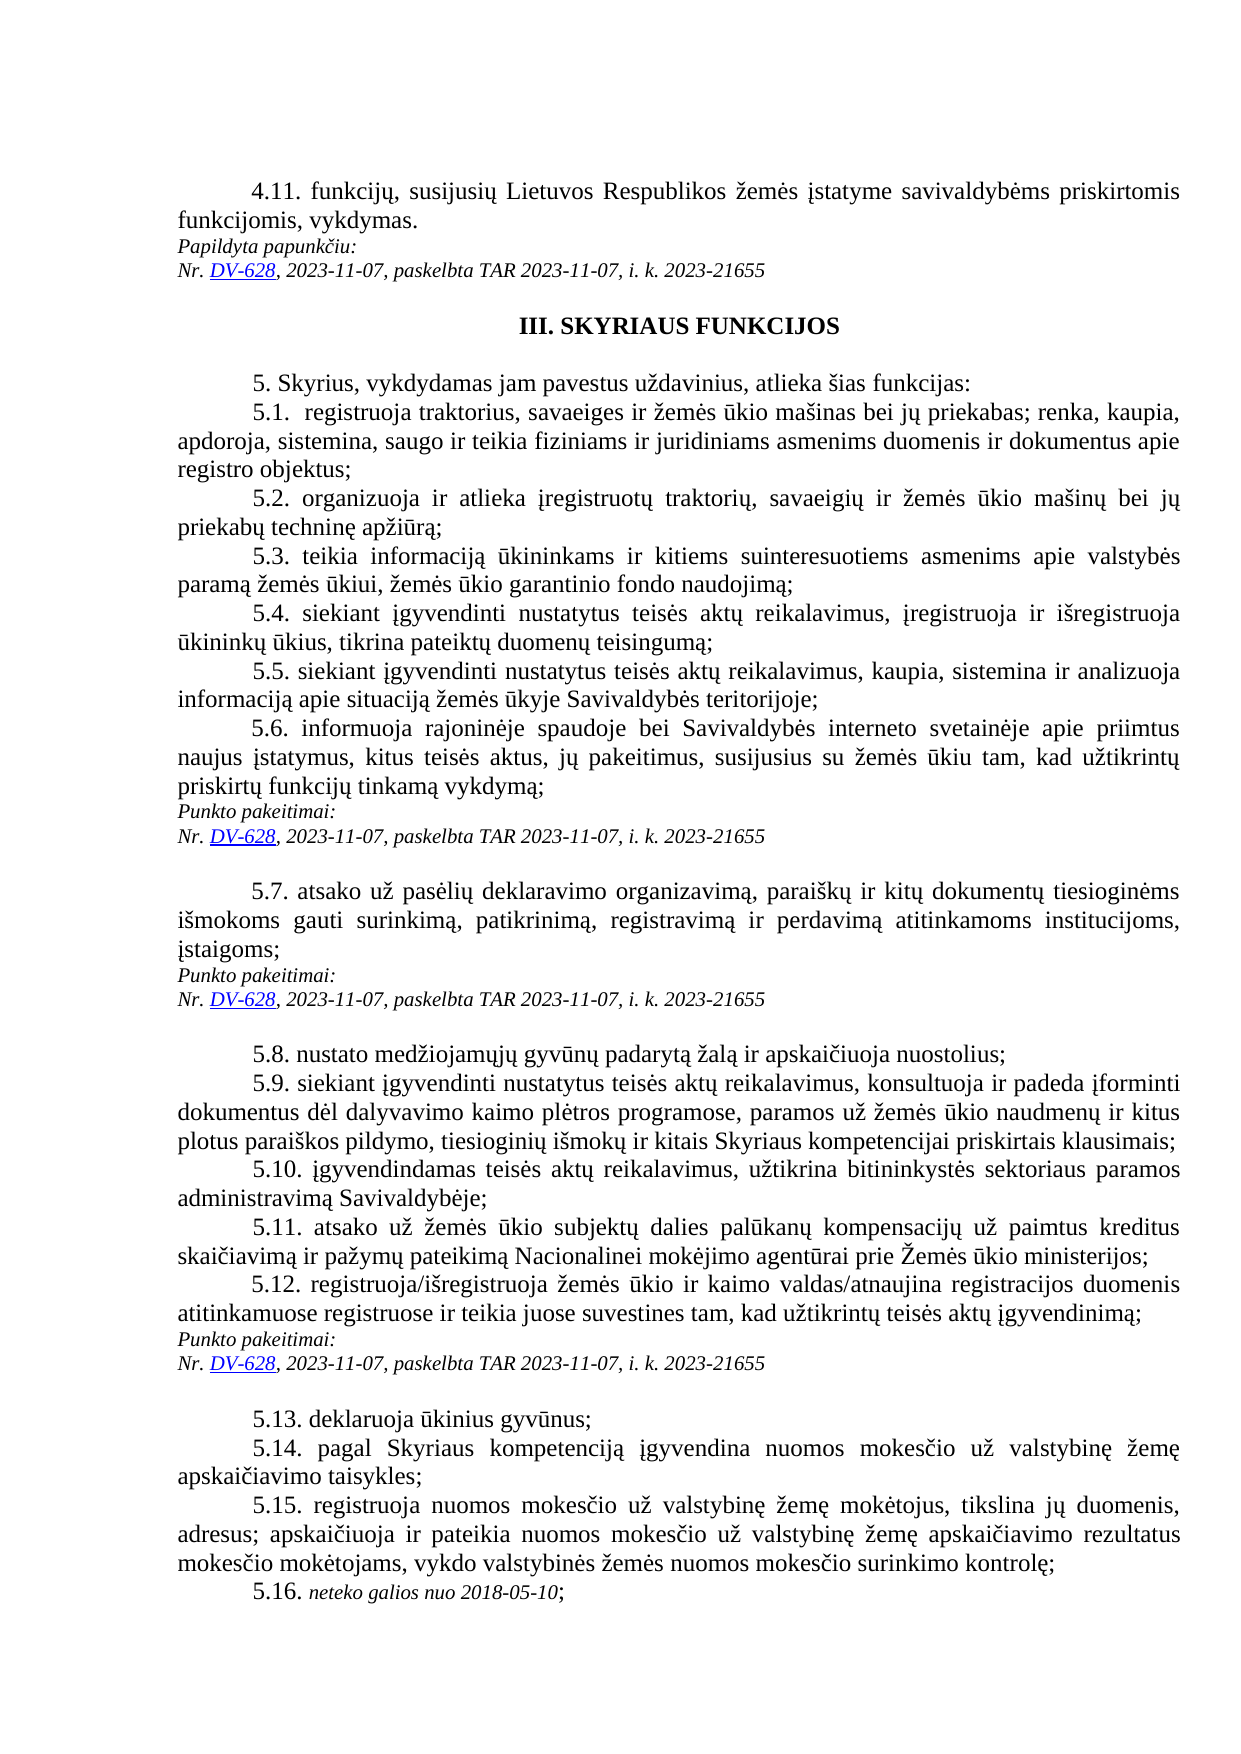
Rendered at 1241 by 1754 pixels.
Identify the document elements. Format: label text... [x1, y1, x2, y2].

text 5.4. siekiant įgyvendinti nustatytus teisės aktų reikalavimus, įregistruoja ir išregistruoja ūkininkų ūkius, tikrina pateiktų duomenų teisingumą; [177, 598, 1181, 656]
text Nr. DV-628, 2023-11-07, paskelbta TAR 2023-11-07, i. k. 2023-21655 [177, 258, 1181, 282]
text 5.7. atsako už pasėlių deklaravimo organizavimą, paraiškų ir kitų dokumentų tiesioginėms išmokoms gauti surinkimą, patikrinimą, registravimą ir perdavimą atitinkamoms institucijoms, įstaigoms; [177, 876, 1181, 963]
text Punkto pakeitimai: [177, 1327, 1181, 1351]
text 5.10. įgyvendindamas teisės aktų reikalavimus, užtikrina bitininkystės sektoriaus paramos administravimą Savivaldybėje; [177, 1154, 1181, 1212]
text 5.15. registruoja nuomos mokesčio už valstybinę žemę mokėtojus, tikslina jų duomenis, adresus; apskaičiuoja ir pateikia nuomos mokesčio už valstybinę žemę apskaičiavimo rezultatus mokesčio mokėtojams, vykdo valstybinės žemės nuomos mokesčio surinkimo kontrolę; [177, 1490, 1181, 1576]
text 5.14. pagal Skyriaus kompetenciją įgyvendina nuomos mokesčio už valstybinę žemę apskaičiavimo taisykles; [177, 1433, 1181, 1490]
text 5.5. siekiant įgyvendinti nustatytus teisės aktų reikalavimus, kaupia, sistemina ir analizuoja informaciją apie situaciją žemės ūkyje Savivaldybės teritorijoje; [177, 656, 1181, 713]
text 5.8. nustato medžiojamųjų gyvūnų padarytą žalą ir apskaičiuoja nuostolius; [177, 1039, 1181, 1068]
text III. SKYRIAUS FUNKCIJOS [177, 311, 1181, 339]
text 4.11. funkcijų, susijusių Lietuvos Respublikos žemės įstatyme savivaldybėms priskirtomis funkcijomis, vykdymas. [177, 176, 1181, 234]
text 5.13. deklaruoja ūkinius gyvūnus; [177, 1404, 1181, 1433]
text Nr. DV-628, 2023-11-07, paskelbta TAR 2023-11-07, i. k. 2023-21655 [177, 987, 1181, 1011]
text Nr. DV-628, 2023-11-07, paskelbta TAR 2023-11-07, i. k. 2023-21655 [177, 823, 1181, 848]
text Punkto pakeitimai: [177, 963, 1181, 987]
text 5.16. neteko galios nuo 2018-05-10; [177, 1576, 1181, 1605]
text 5.11. atsako už žemės ūkio subjektų dalies palūkanų kompensacijų už paimtus kreditus skaičiavimą ir pažymų pateikimą Nacionalinei mokėjimo agentūrai prie Žemės ūkio ministerijos; [177, 1212, 1181, 1269]
text 5.12. registruoja/išregistruoja žemės ūkio ir kaimo valdas/atnaujina registracijos duomenis atitinkamuose registruose ir teikia juose suvestines tam, kad užtikrintų teisės aktų įgyvendinimą; [177, 1269, 1181, 1327]
text 5.6. informuoja rajoninėje spaudoje bei Savivaldybės interneto svetainėje apie priimtus naujus įstatymus, kitus teisės aktus, jų pakeitimus, susijusius su žemės ūkiu tam, kad užtikrintų priskirtų funkcijų tinkamą vykdymą; [177, 713, 1181, 799]
text 5.3. teikia informaciją ūkininkams ir kitiems suinteresuotiems asmenims apie valstybės paramą žemės ūkiui, žemės ūkio garantinio fondo naudojimą; [177, 541, 1181, 598]
text 5. Skyrius, vykdydamas jam pavestus uždavinius, atlieka šias funkcijas: [177, 368, 1181, 397]
text Punkto pakeitimai: [177, 799, 1181, 823]
text 5.1. registruoja traktorius, savaeiges ir žemės ūkio mašinas bei jų priekabas; renka, kaupia, apdoroja, sistemina, saugo ir teikia fiziniams ir juridiniams asmenims duomenis ir dokumentus apie registro objektus; [177, 397, 1181, 483]
text Papildyta papunkčiu: [177, 234, 1181, 258]
text 5.2. organizuoja ir atlieka įregistruotų traktorių, savaeigių ir žemės ūkio mašinų bei jų priekabų techninę apžiūrą; [177, 483, 1181, 541]
text 5.9. siekiant įgyvendinti nustatytus teisės aktų reikalavimus, konsultuoja ir padeda įforminti dokumentus dėl dalyvavimo kaimo plėtros programose, paramos už žemės ūkio naudmenų ir kitus plotus paraiškos pildymo, tiesioginių išmokų ir kitais Skyriaus kompetencijai priskirtais klausimais; [177, 1068, 1181, 1154]
text Nr. DV-628, 2023-11-07, paskelbta TAR 2023-11-07, i. k. 2023-21655 [177, 1351, 1181, 1375]
